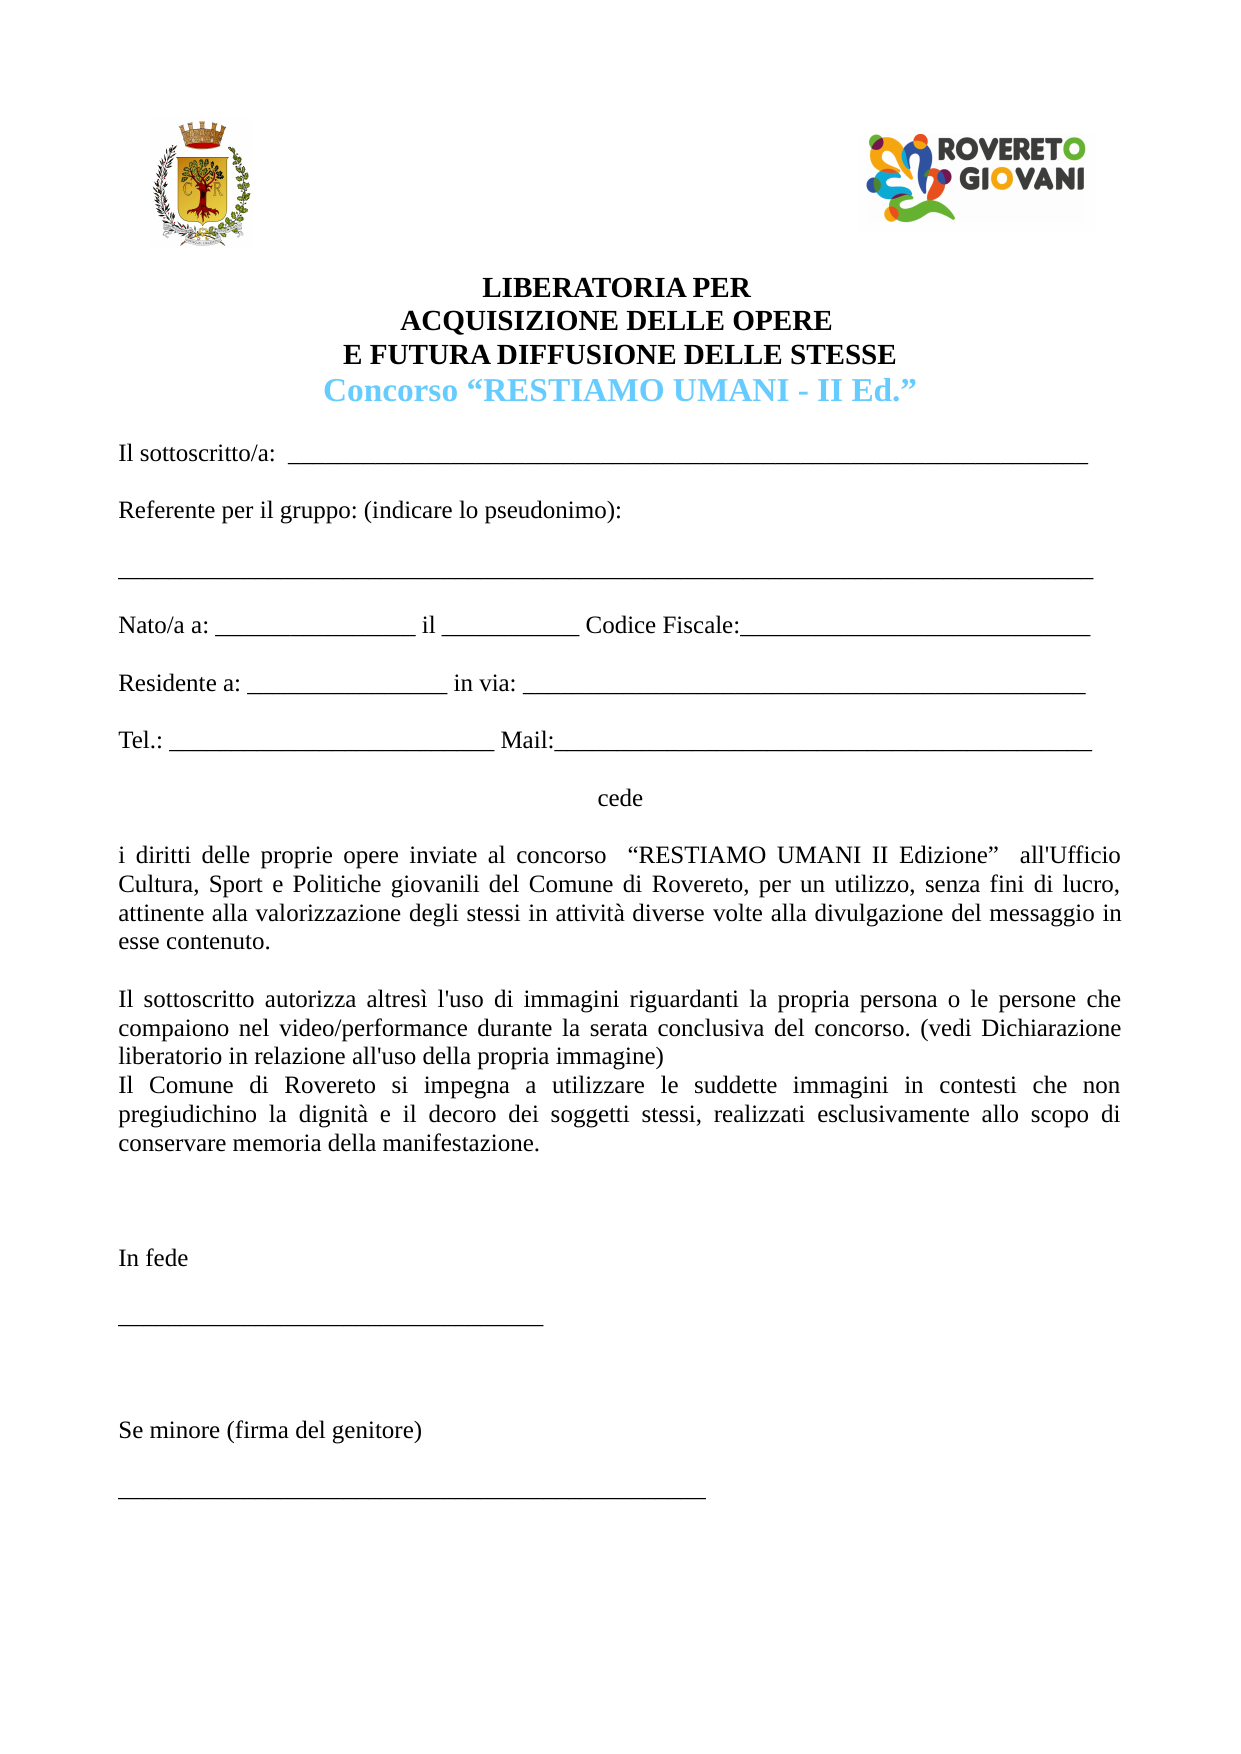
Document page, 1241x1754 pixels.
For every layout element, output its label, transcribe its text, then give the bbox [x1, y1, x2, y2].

text __________________________________ [118, 1300, 1122, 1329]
text Residente a: ________________ in via: _____________________________________________ [118, 668, 1122, 696]
text Se minore (firma del genitore) [118, 1415, 1122, 1444]
text Nato/a a: ________________ il ___________ Codice Fiscale:____________________________ [118, 610, 1122, 639]
picture [858, 134, 1097, 232]
text LIBERATORIA PER [118, 270, 1122, 303]
text Tel.: __________________________ Mail:___________________________________________ [118, 725, 1122, 754]
text Concorso “RESTIAMO UMANI - II Ed.” [118, 371, 1122, 409]
text Il Comune di Rovereto si impegna a utilizzare le suddette immagini in contesti che non pregiudichino la dignità e il decoro dei soggetti stessi, realizzati esclusivamente allo scopo di conservare memoria della manifestazione. [118, 1070, 1122, 1156]
text E FUTURA DIFFUSIONE DELLE STESSE [118, 337, 1122, 371]
text Referente per il gruppo: (indicare lo pseudonimo): [118, 495, 1122, 524]
text ______________________________________________________________________________ [118, 553, 1122, 581]
text _______________________________________________ [118, 1473, 1122, 1501]
text Il sottoscritto autorizza altresì l'uso di immagini riguardanti la propria persona o le persone che compaiono nel video/performance durante la serata conclusiva del concorso. (vedi Dichiarazione liberatorio in relazione all'uso della propria immagine) [118, 984, 1122, 1070]
text cede [118, 783, 1122, 811]
text ACQUISIZIONE DELLE OPERE [118, 303, 1122, 337]
text Il sottoscritto/a: ________________________________________________________________ [118, 438, 1122, 466]
text i diritti delle proprie opere inviate al concorso “RESTIAMO UMANI II Edizione” all'Ufficio Cultura, Sport e Politiche giovanili del Comune di Rovereto, per un utilizzo, senza fini di lucro, attinente alla valorizzazione degli stessi in attività diverse volte alla divulgazione del messaggio in esse contenuto. [118, 840, 1122, 955]
text In fede [118, 1243, 1122, 1271]
picture [150, 118, 253, 249]
